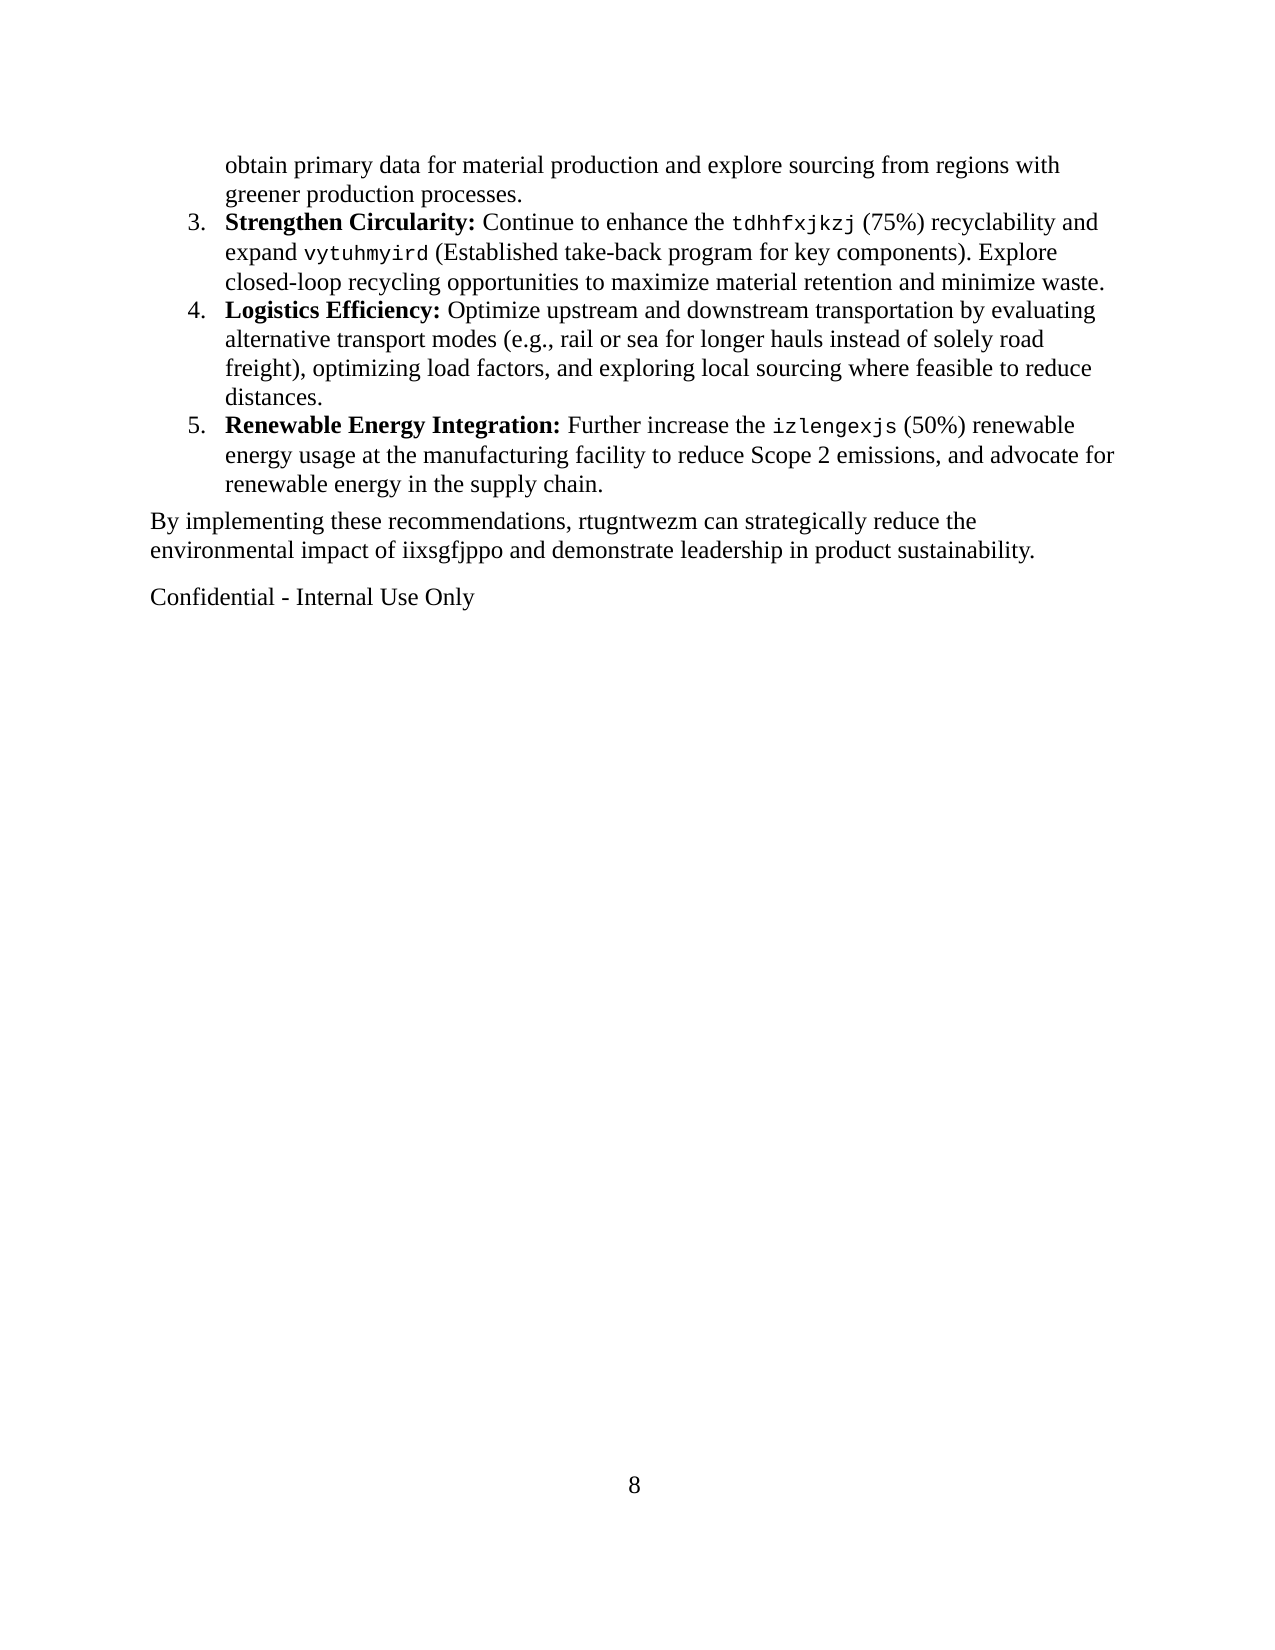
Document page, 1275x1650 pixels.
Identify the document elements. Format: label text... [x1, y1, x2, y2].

list Strengthen Circularity: Continue to enhance the tdhhfxjkzj (75%) recyclability and expand vytuhmyird (Established take-back program for key components). Explore closed-loop recycling opportunities to maximize material retention and minimize waste. [187, 207, 1125, 295]
list obtain primary data for material production and explore sourcing from regions with greener production processes. [187, 150, 1125, 207]
list Logistics Efficiency: Optimize upstream and downstream transportation by evaluating alternative transport modes (e.g., rail or sea for longer hauls instead of solely road freight), optimizing load factors, and exploring local sourcing where feasible to reduce distances. [187, 295, 1125, 410]
text By implementing these recommendations, rtugntwezm can strategically reduce the environmental impact of iixsgfjppo and demonstrate leadership in product sustainability. [150, 506, 1125, 564]
list Renewable Energy Integration: Further increase the izlengexjs (50%) renewable energy usage at the manufacturing facility to reduce Scope 2 emissions, and advocate for renewable energy in the supply chain. [187, 410, 1125, 497]
text Confidential - Internal Use Only [150, 582, 1125, 611]
